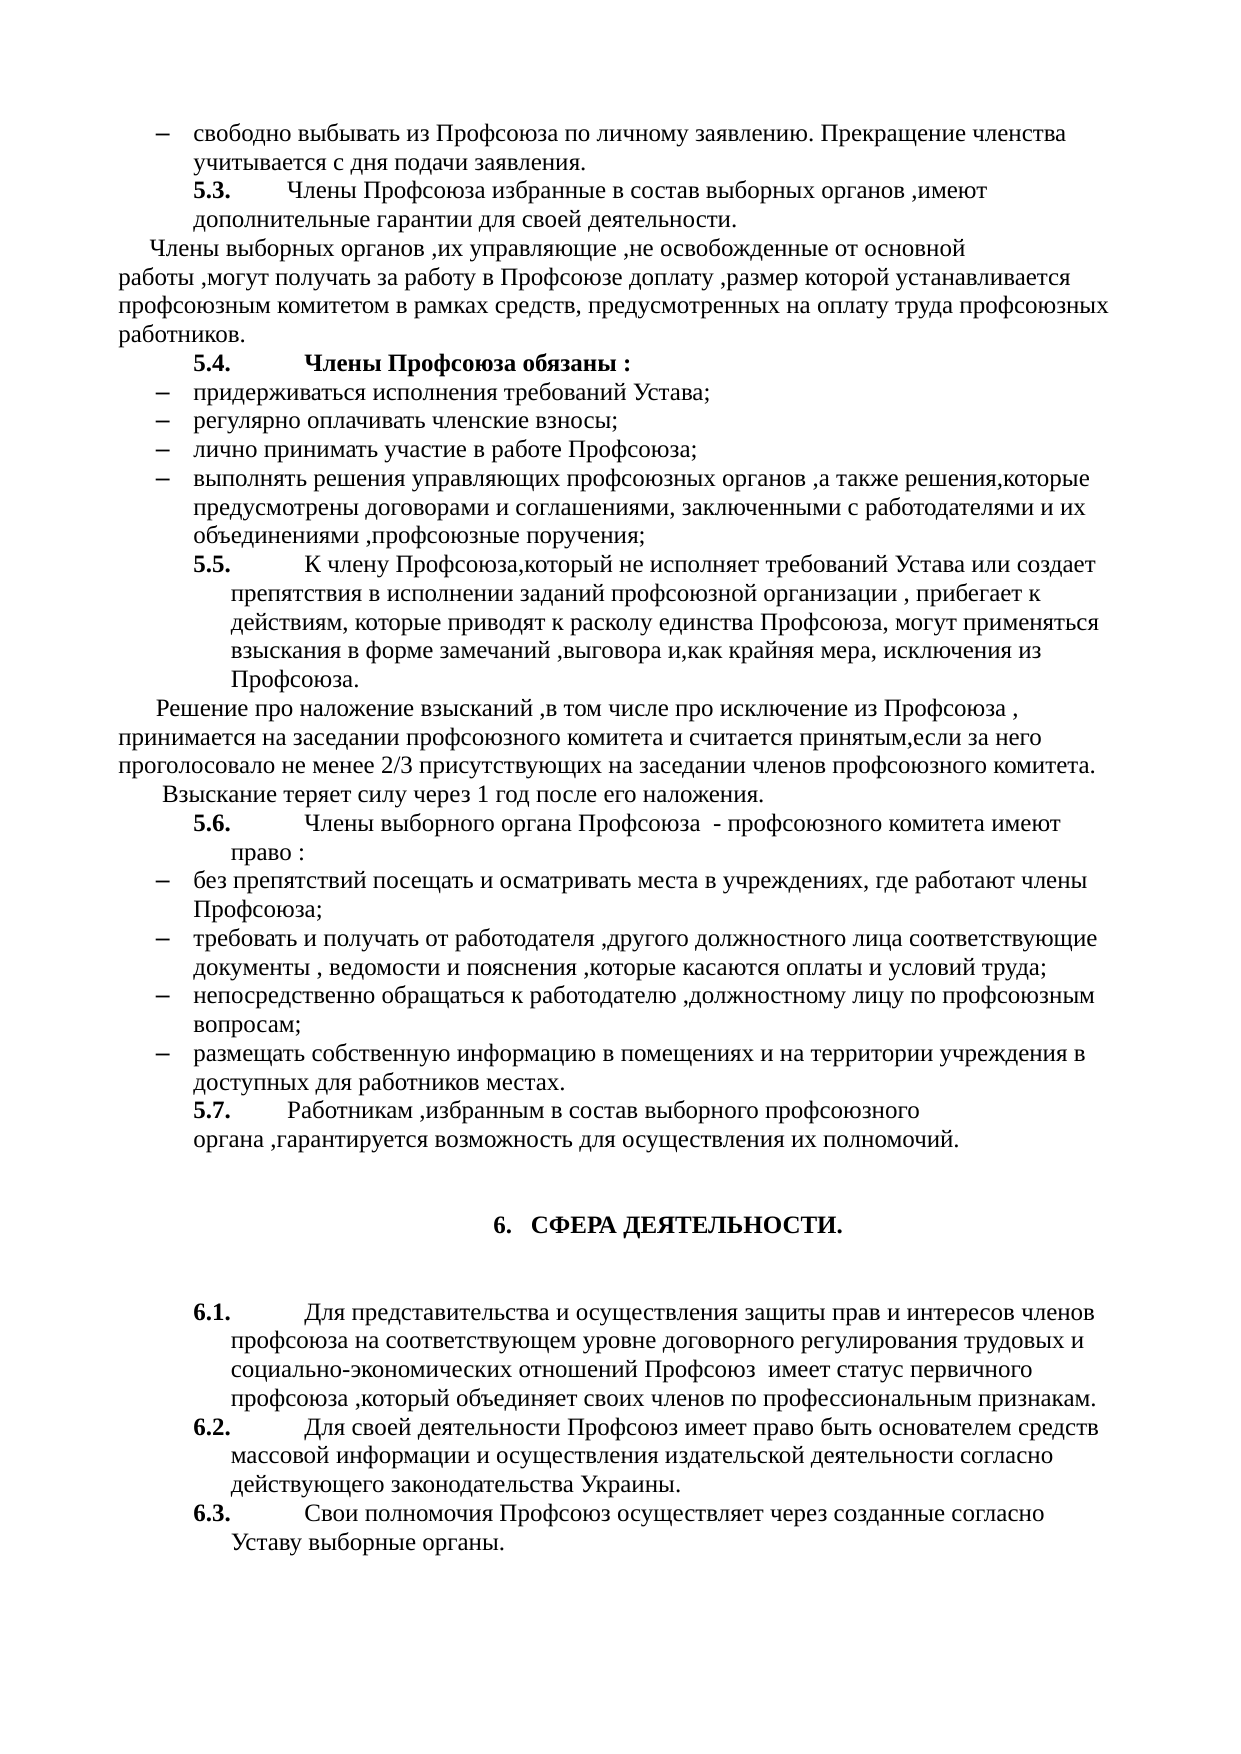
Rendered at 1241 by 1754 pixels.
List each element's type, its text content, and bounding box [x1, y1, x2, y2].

list без препятствий посещать и осматривать места в учреждениях, где работают члены Профсоюза; [156, 866, 1122, 923]
list придерживаться исполнения требований Устава; [156, 377, 1122, 406]
text Решение про наложение взысканий ,в том числе про исключение из Профсоюза , принимается на заседании профсоюзного комитета и считается принятым,если за него проголосовало не менее 2/3 присутствующих на заседании членов профсоюзного комитета. [118, 693, 1122, 779]
list Члены выборного органа Профсоюза - профсоюзного комитета имеют право : [193, 808, 1122, 866]
list Члены Профсоюза обязаны : [193, 348, 1122, 377]
list Свои полномочия Профсоюз осуществляет через созданные согласно Уставу выборные органы. [193, 1498, 1122, 1556]
list 5.3. Члены Профсоюза избранные в состав выборных органов ,имеют дополнительные гарантии для своей деятельности. [156, 176, 1122, 233]
list выполнять решения управляющих профсоюзных органов ,а также решения,которые предусмотрены договорами и соглашениями, заключенными с работодателями и их объединениями ,профсоюзные поручения; [156, 463, 1122, 549]
list Для своей деятельности Профсоюз имеет право быть основателем средств массовой информации и осуществления издательской деятельности согласно действующего законодательства Украины. [193, 1412, 1122, 1498]
list требовать и получать от работодателя ,другого должностного лица соответствующие документы , ведомости и пояснения ,которые касаются оплаты и условий труда; [156, 923, 1122, 981]
text Члены выборных органов ,их управляющие ,не освобожденные от основной работы ,могут получать за работу в Профсоюзе доплату ,размер которой устанавливается профсоюзным комитетом в рамках средств, предусмотренных на оплату труда профсоюзных работников. [118, 233, 1122, 348]
list К члену Профсоюза,который не исполняет требований Устава или создает препятствия в исполнении заданий профсоюзной организации , прибегает к действиям, которые приводят к расколу единства Профсоюза, могут применяться взыскания в форме замечаний ,выговора и,как крайняя мера, исключения из Профсоюза. [193, 549, 1122, 693]
list СФЕРА ДЕЯТЕЛЬНОСТИ. [493, 1211, 1122, 1239]
list Для представительства и осуществления защиты прав и интересов членов профсоюза на соответствующем уровне договорного регулирования трудовых и социально-экономических отношений Профсоюз имеет статус первичного профсоюза ,который объединяет своих членов по профессиональным признакам. [193, 1297, 1122, 1412]
list размещать собственную информацию в помещениях и на территории учреждения в доступных для работников местах. [156, 1038, 1122, 1096]
list свободно выбывать из Профсоюза по личному заявлению. Прекращение членства учитывается с дня подачи заявления. [156, 118, 1122, 176]
text Взыскание теряет силу через 1 год после его наложения. [118, 779, 1122, 808]
list лично принимать участие в работе Профсоюза; [156, 434, 1122, 463]
list непосредственно обращаться к работодателю ,должностному лицу по профсоюзным вопросам; [156, 981, 1122, 1038]
list 5.7. Работникам ,избранным в состав выборного профсоюзного органа ,гарантируется возможность для осуществления их полномочий. [156, 1096, 1122, 1153]
list регулярно оплачивать членские взносы; [156, 406, 1122, 434]
